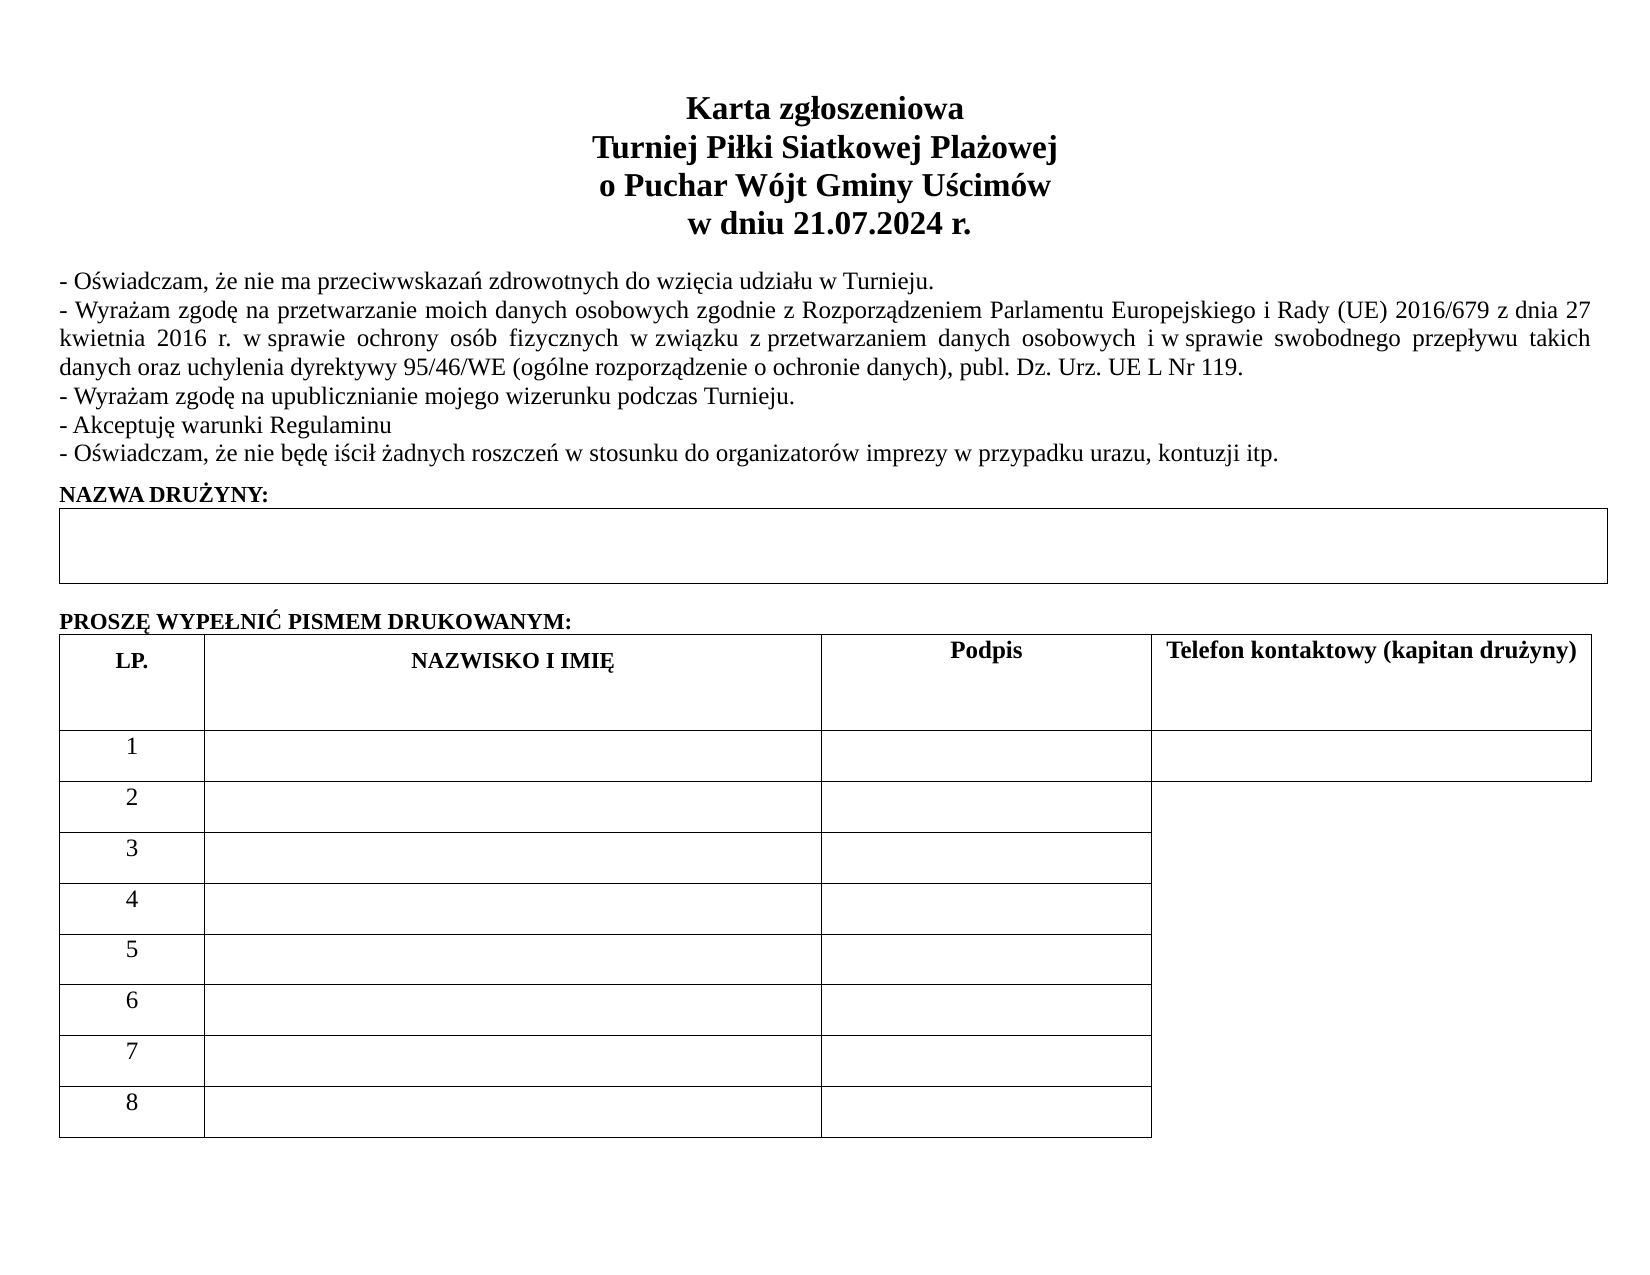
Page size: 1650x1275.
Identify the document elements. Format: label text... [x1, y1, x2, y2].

table_cell [822, 1087, 1151, 1137]
table_cell [205, 731, 821, 781]
table_cell [1152, 883, 1592, 933]
table_header LP. [60, 635, 204, 730]
table_cell 8 [60, 1087, 204, 1137]
table_cell [205, 1087, 821, 1137]
table_cell 6 [60, 985, 204, 1035]
table_cell [1152, 731, 1591, 781]
table_cell 2 [60, 782, 204, 832]
table_cell [822, 884, 1151, 933]
table_cell [822, 1036, 1151, 1086]
table_cell [822, 985, 1151, 1035]
table_cell 4 [60, 884, 204, 933]
table_cell [822, 833, 1151, 883]
table_cell [1152, 934, 1592, 984]
table_cell [1152, 832, 1592, 883]
table_cell [205, 985, 821, 1035]
subtitle Karta zgłoszeniowa [59, 88, 1591, 127]
text - Wyrażam zgodę na przetwarzanie moich danych osobowych zgodnie z Rozporządzeniem Parlamentu Europejskiego i Rady (UE) 2016/679 z dnia 27 kwietnia 2016 r. w sprawie ochrony osób fizycznych w związku z przetwarzaniem danych osobowych i w sprawie swobodnego przepływu takich danych oraz uchylenia dyrektywy 95/46/WE (ogólne rozporządzenie o ochronie danych), publ. Dz. Urz. UE L Nr 119. [59, 295, 1591, 381]
table_cell [1152, 1086, 1592, 1137]
table_cell [205, 935, 821, 984]
text - Wyrażam zgodę na upublicznianie mojego wizerunku podczas Turnieju. [59, 381, 1591, 410]
table_header Podpis [822, 635, 1151, 730]
table_header [60, 509, 1607, 583]
subtitle Turniej Piłki Siatkowej Plażowej [59, 127, 1591, 165]
table_cell 5 [60, 935, 204, 984]
table_header Telefon kontaktowy (kapitan drużyny) [1152, 635, 1591, 730]
table_cell [1152, 984, 1592, 1035]
subtitle o Puchar Wójt Gminy Uścimów [59, 165, 1591, 203]
table_cell [1152, 1035, 1592, 1086]
table_cell [205, 884, 821, 933]
table_cell 1 [60, 731, 204, 781]
subtitle PROSZĘ WYPEŁNIĆ PISMEM DRUKOWANYM: [59, 608, 1591, 634]
subtitle w dniu 21.07.2024 r. [59, 203, 1591, 242]
table_cell 7 [60, 1036, 204, 1086]
subtitle NAZWA DRUŻYNY: [59, 482, 1591, 508]
list - Oświadczam, że nie będę iścił żadnych roszczeń w stosunku do organizatorów imprezy w przypadku urazu, kontuzji itp. [59, 438, 1591, 467]
table_cell [205, 833, 821, 883]
table_header NAZWISKO I IMIĘ [205, 635, 821, 730]
table_cell [205, 782, 821, 832]
table_cell 3 [60, 833, 204, 883]
table_cell [205, 1036, 821, 1086]
table_cell [822, 782, 1151, 832]
table_cell [822, 731, 1151, 781]
table_cell [1152, 782, 1592, 832]
text - Akceptuję warunki Regulaminu [59, 410, 1591, 438]
text - Oświadczam, że nie ma przeciwwskazań zdrowotnych do wzięcia udziału w Turnieju. [59, 266, 1591, 295]
table_cell [822, 935, 1151, 984]
